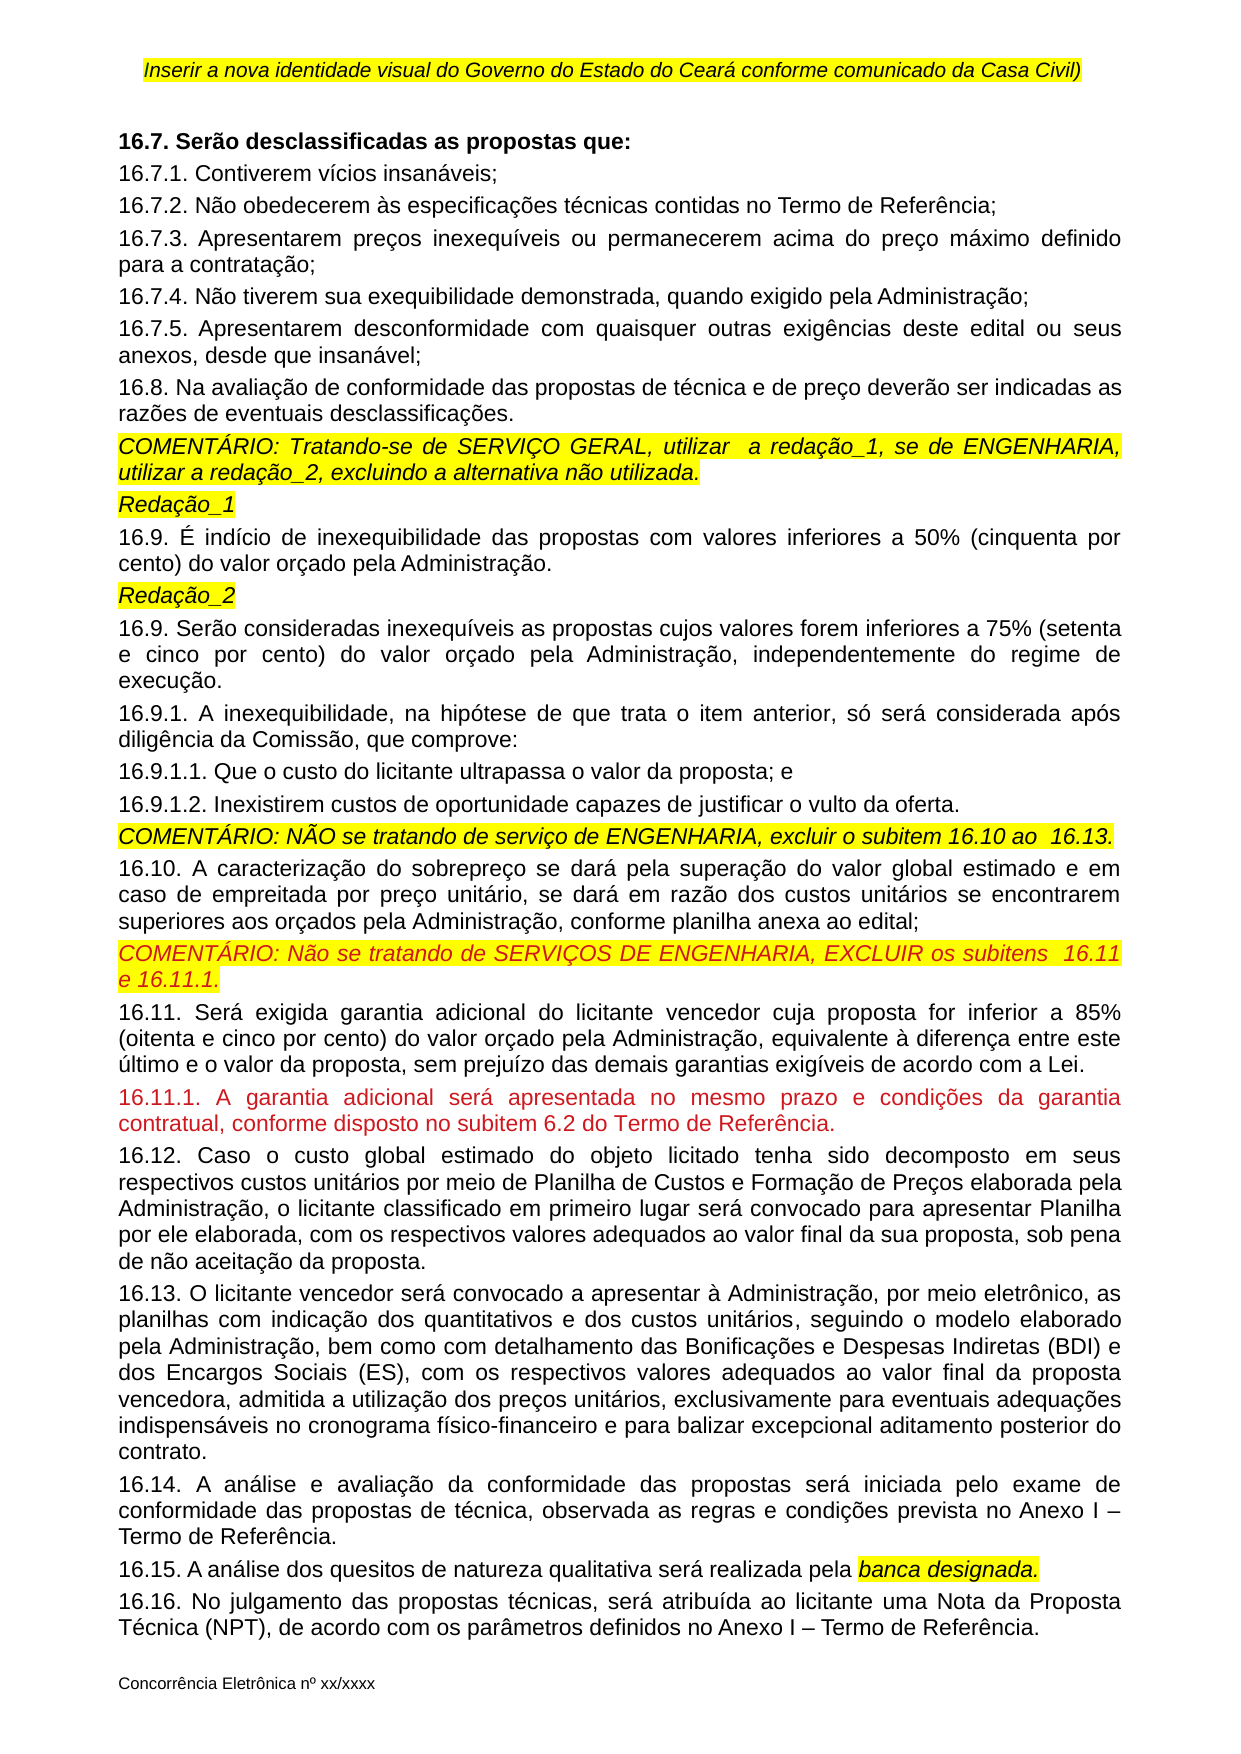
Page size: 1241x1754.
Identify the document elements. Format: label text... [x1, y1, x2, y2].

text COMENTÁRIO: Tratando-se de SERVIÇO GERAL, utilizar a redação_1, se de ENGENHARIA, utilizar a redação_2, excluindo a alternativa não utilizada. [118, 433, 1122, 485]
text 16.7.4. Não tiverem sua exequibilidade demonstrada, quando exigido pela Administração; [118, 283, 1122, 309]
text 16.9.1. A inexequibilidade, na hipótese de que trata o item anterior, só será considerada após diligência da Comissão, que comprove: [118, 699, 1122, 752]
text 16.11. Será exigida garantia adicional do licitante vencedor cuja proposta for inferior a 85% (oitenta e cinco por cento) do valor orçado pela Administração, equivalente à diferença entre este último e o valor da proposta, sem prejuízo das demais garantias exigíveis de acordo com a Lei. [118, 999, 1122, 1078]
text 16.11.1. A garantia adicional será apresentada no mesmo prazo e condições da garantia contratual, conforme disposto no subitem 6.2 do Termo de Referência. [118, 1084, 1122, 1136]
text 16.15. A análise dos quesitos de natureza qualitativa será realizada pela banca designada. [118, 1556, 1122, 1582]
text 16.7.3. Apresentarem preços inexequíveis ou permanecerem acima do preço máximo definido para a contratação; [118, 224, 1122, 277]
text 16.7. Serão desclassificadas as propostas que: [118, 128, 1122, 154]
text Redação_2 [118, 582, 1122, 609]
text 16.9.1.1. Que o custo do licitante ultrapassa o valor da proposta; e [118, 758, 1122, 784]
text Redação_1 [118, 491, 1122, 518]
text 16.9. É indício de inexequibilidade das propostas com valores inferiores a 50% (cinquenta por cento) do valor orçado pela Administração. [118, 524, 1122, 576]
text 16.7.2. Não obedecerem às especificações técnicas contidas no Termo de Referência; [118, 192, 1122, 218]
text COMENTÁRIO: NÃO se tratando de serviço de ENGENHARIA, excluir o subitem 16.10 ao 16.13. [118, 823, 1122, 849]
text 16.10. A caracterização do sobrepreço se dará pela superação do valor global estimado e em caso de empreitada por preço unitário, se dará em razão dos custos unitários se encontrarem superiores aos orçados pela Administração, conforme planilha anexa ao edital; [118, 855, 1122, 934]
text 16.8. Na avaliação de conformidade das propostas de técnica e de preço deverão ser indicadas as razões de eventuais desclassificações. [118, 374, 1122, 427]
text 16.9. Serão consideradas inexequíveis as propostas cujos valores forem inferiores a 75% (setenta e cinco por cento) do valor orçado pela Administração, independentemente do regime de execução. [118, 614, 1122, 694]
text 16.14. A análise e avaliação da conformidade das propostas será iniciada pelo exame de conformidade das propostas de técnica, observada as regras e condições prevista no Anexo I – Termo de Referência. [118, 1471, 1122, 1549]
text 16.9.1.2. Inexistirem custos de oportunidade capazes de justificar o vulto da oferta. [118, 791, 1122, 817]
text 16.7.5. Apresentarem desconformidade com quaisquer outras exigências deste edital ou seus anexos, desde que insanável; [118, 315, 1122, 368]
text 16.13. O licitante vencedor será convocado a apresentar à Administração, por meio eletrônico, as planilhas com indicação dos quantitativos e dos custos unitários, seguindo o modelo elaborado pela Administração, bem como com detalhamento das Bonificações e Despesas Indiretas (BDI) e dos Encargos Sociais (ES), com os respectivos valores adequados ao valor final da proposta vencedora, admitida a utilização dos preços unitários, exclusivamente para eventuais adequações indispensáveis no cronograma físico-financeiro e para balizar excepcional aditamento posterior do contrato. [118, 1280, 1122, 1464]
text COMENTÁRIO: Não se tratando de SERVIÇOS DE ENGENHARIA, EXCLUIR os subitens 16.11 e 16.11.1. [118, 940, 1122, 993]
text 16.7.1. Contiverem vícios insanáveis; [118, 160, 1122, 186]
text 16.12. Caso o custo global estimado do objeto licitado tenha sido decomposto em seus respectivos custos unitários por meio de Planilha de Custos e Formação de Preços elaborada pela Administração, o licitante classificado em primeiro lugar será convocado para apresentar Planilha por ele elaborada, com os respectivos valores adequados ao valor final da sua proposta, sob pena de não aceitação da proposta. [118, 1142, 1122, 1274]
text 16.16. No julgamento das propostas técnicas, será atribuída ao licitante uma Nota da Proposta Técnica (NPT), de acordo com os parâmetros definidos no Anexo I – Termo de Referência. [118, 1588, 1122, 1641]
